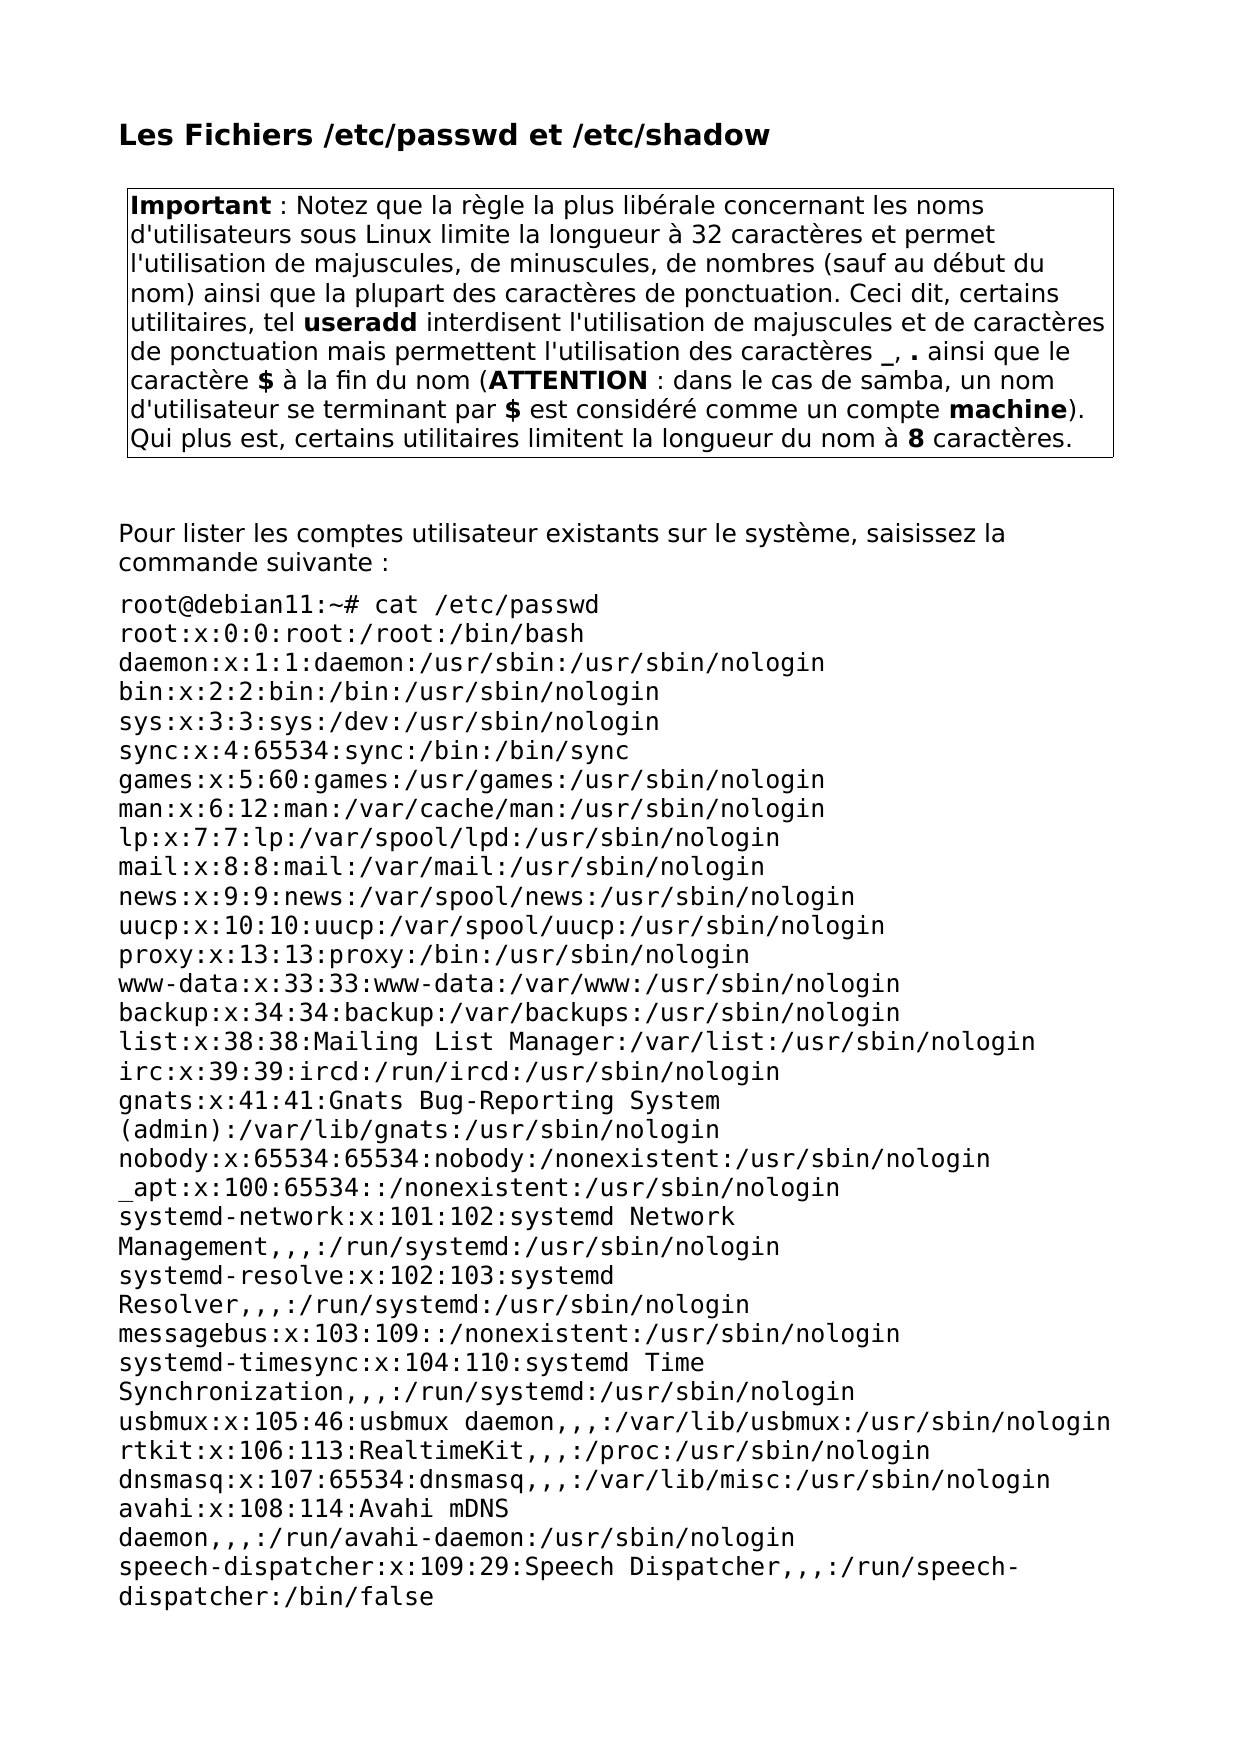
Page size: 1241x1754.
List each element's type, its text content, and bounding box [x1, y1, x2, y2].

table_header Important : Notez que la règle la plus libérale concernant les noms d'utilisateurs sous Linux limite la longueur à 32 caractères et permet l'utilisation de majuscules, de minuscules, de nombres (sauf au début du nom) ainsi que la plupart des caractères de ponctuation. Ceci dit, certains utilitaires, tel useradd interdisent l'utilisation de majuscules et de caractères de ponctuation mais permettent l'utilisation des caractères _, . ainsi que le caractère $ à la fin du nom (ATTENTION : dans le cas de samba, un nom d'utilisateur se terminant par $ est considéré comme un compte machine). Qui plus est, certains utilitaires limitent la longueur du nom à 8 caractères. [128, 189, 1113, 457]
text Pour lister les comptes utilisateur existants sur le système, saisissez la commande suivante : [118, 519, 1122, 577]
subtitle Les Fichiers /etc/passwd et /etc/shadow [118, 118, 1122, 152]
text root@debian11:~# cat /etc/passwd root:x:0:0:root:/root:/bin/bash daemon:x:1:1:daemon:/usr/sbin:/usr/sbin/nologin bin:x:2:2:bin:/bin:/usr/sbin/nologin sys:x:3:3:sys:/dev:/usr/sbin/nologin sync:x:4:65534:sync:/bin:/bin/sync games:x:5:60:games:/usr/games:/usr/sbin/nologin man:x:6:12:man:/var/cache/man:/usr/sbin/nologin lp:x:7:7:lp:/var/spool/lpd:/usr/sbin/nologin mail:x:8:8:mail:/var/mail:/usr/sbin/nologin news:x:9:9:news:/var/spool/news:/usr/sbin/nologin uucp:x:10:10:uucp:/var/spool/uucp:/usr/sbin/nologin proxy:x:13:13:proxy:/bin:/usr/sbin/nologin www-data:x:33:33:www-data:/var/www:/usr/sbin/nologin backup:x:34:34:backup:/var/backups:/usr/sbin/nologin list:x:38:38:Mailing List Manager:/var/list:/usr/sbin/nologin irc:x:39:39:ircd:/run/ircd:/usr/sbin/nologin gnats:x:41:41:Gnats Bug-Reporting System (admin):/var/lib/gnats:/usr/sbin/nologin nobody:x:65534:65534:nobody:/nonexistent:/usr/sbin/nologin _apt:x:100:65534::/nonexistent:/usr/sbin/nologin systemd-network:x:101:102:systemd Network Management,,,:/run/systemd:/usr/sbin/nologin systemd-resolve:x:102:103:systemd Resolver,,,:/run/systemd:/usr/sbin/nologin messagebus:x:103:109::/nonexistent:/usr/sbin/nologin systemd-timesync:x:104:110:systemd Time Synchronization,,,:/run/systemd:/usr/sbin/nologin usbmux:x:105:46:usbmux daemon,,,:/var/lib/usbmux:/usr/sbin/nologin rtkit:x:106:113:RealtimeKit,,,:/proc:/usr/sbin/nologin dnsmasq:x:107:65534:dnsmasq,,,:/var/lib/misc:/usr/sbin/nologin avahi:x:108:114:Avahi mDNS daemon,,,:/run/avahi-daemon:/usr/sbin/nologin speech-dispatcher:x:109:29:Speech Dispatcher,,,:/run/speech-dispatcher:/bin/false [118, 590, 1122, 1611]
